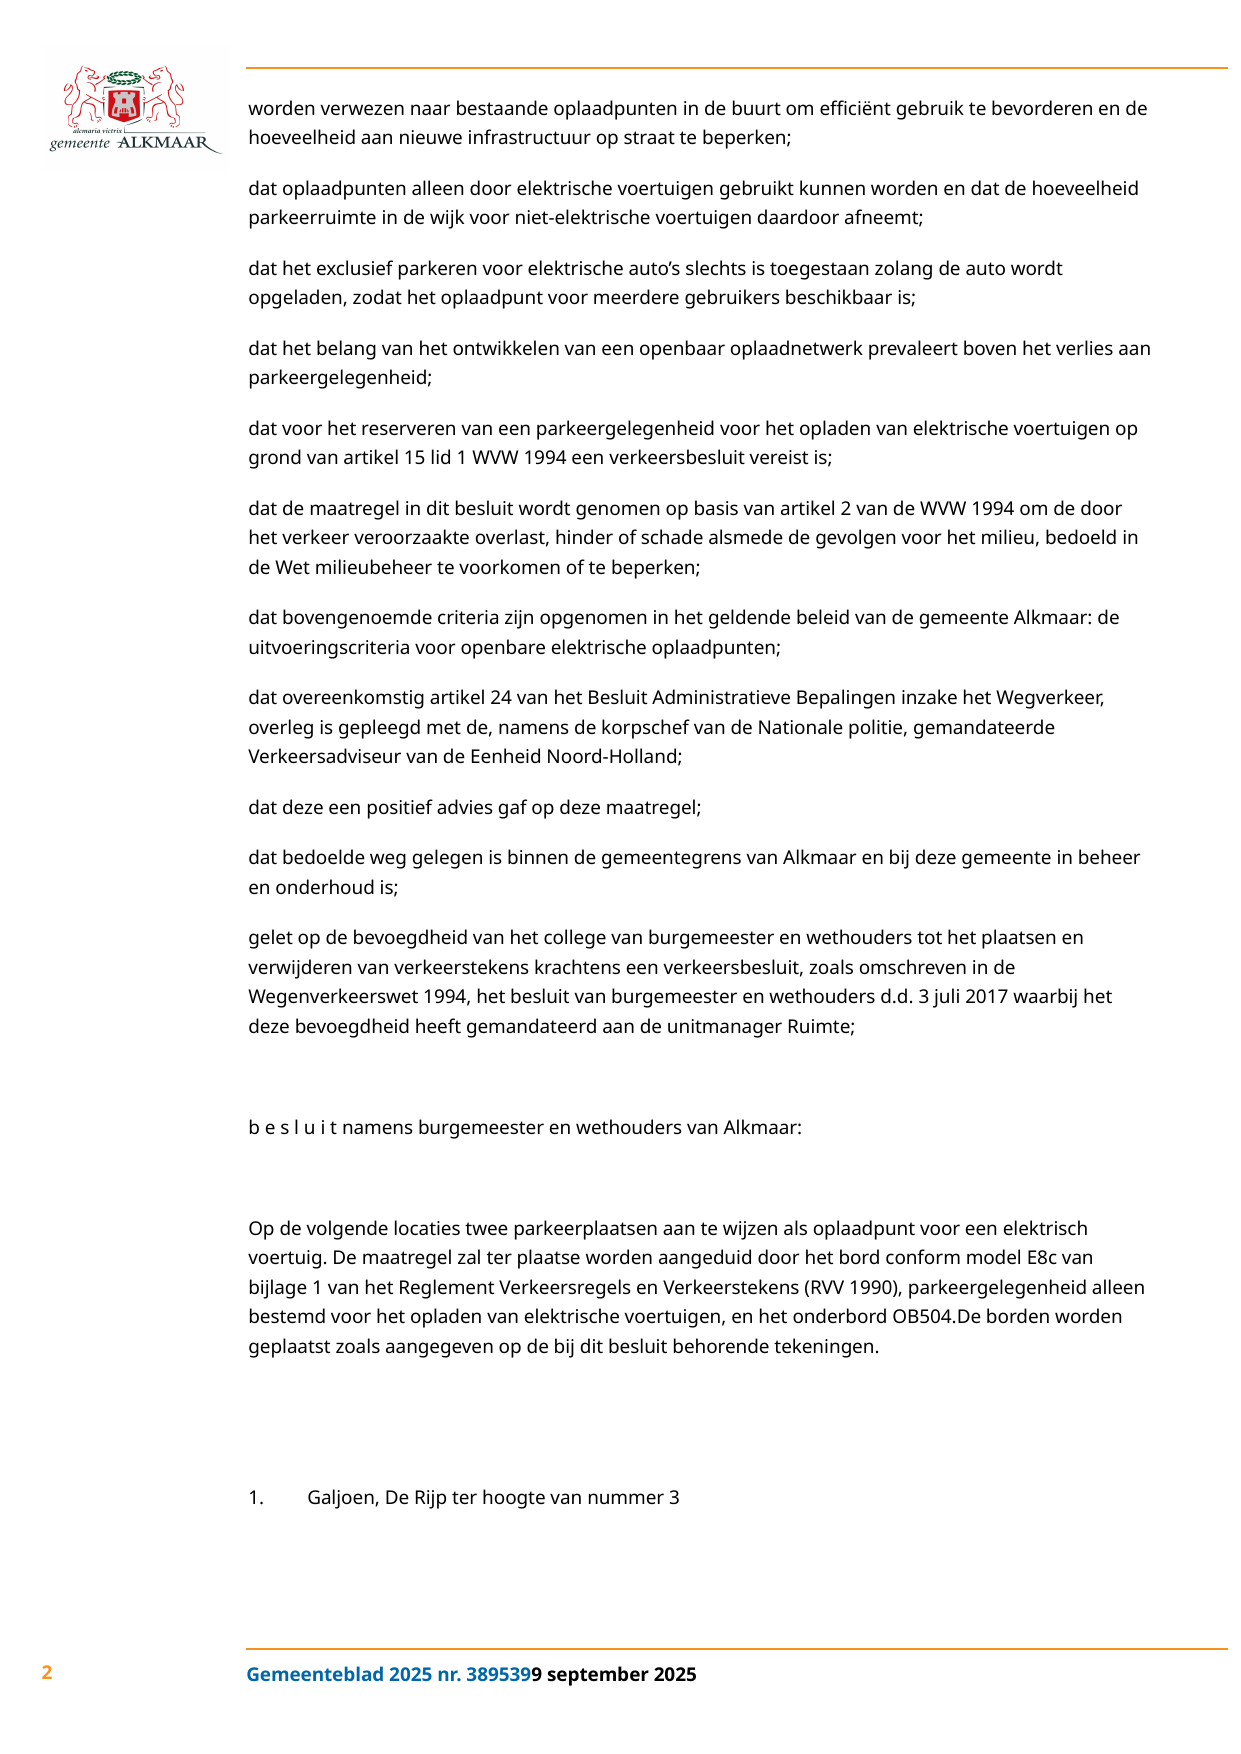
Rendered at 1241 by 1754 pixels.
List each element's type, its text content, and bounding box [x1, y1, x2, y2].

text gelet op de bevoegdheid van het college van burgemeester en wethouders tot het plaatsen en verwijderen van verkeerstekens krachtens een verkeersbesluit, zoals omschreven in de Wegenverkeerswet 1994, het besluit van burgemeester en wethouders d.d. 3 juli 2017 waarbij het deze bevoegdheid heeft gemandateerd aan de unitmanager Ruimte; [248, 924, 1152, 1039]
text dat overeenkomstig artikel 24 van het Besluit Administratieve Bepalingen inzake het Wegverkeer, overleg is gepleegd met de, namens de korpschef van de Nationale politie, gemandateerde Verkeersadviseur van de Eenheid Noord-Holland; [248, 684, 1152, 769]
text dat deze een positief advies gaf op deze maatregel; [248, 794, 1152, 820]
text dat voor het reserveren van een parkeergelegenheid voor het opladen van elektrische voertuigen op grond van artikel 15 lid 1 WVW 1994 een verkeersbesluit vereist is; [248, 415, 1152, 470]
picture [41, 47, 231, 172]
text dat bedoelde weg gelegen is binnen de gemeentegrens van Alkmaar en bij deze gemeente in beheer en onderhoud is; [248, 844, 1152, 900]
text worden verwezen naar bestaande oplaadpunten in de buurt om efficiënt gebruik te bevorderen en de hoeveelheid aan nieuwe infrastructuur op straat te beperken; [248, 95, 1152, 150]
text Op de volgende locaties twee parkeerplaatsen aan te wijzen als oplaadpunt voor een elektrisch voertuig. De maatregel zal ter plaatse worden aangeduid door het bord conform model E8c van bijlage 1 van het Reglement Verkeersregels en Verkeerstekens (RVV 1990), parkeergelegenheid alleen bestemd voor het opladen van elektrische voertuigen, en het onderbord OB504.De borden worden geplaatst zoals aangegeven op de bij dit besluit behorende tekeningen. [248, 1215, 1152, 1359]
list Galjoen, De Rijp ter hoogte van nummer 3 [248, 1484, 1152, 1510]
text dat de maatregel in dit besluit wordt genomen op basis van artikel 2 van de WVW 1994 om de door het verkeer veroorzaakte overlast, hinder of schade alsmede de gevolgen voor het milieu, bedoeld in de Wet milieubeheer te voorkomen of te beperken; [248, 495, 1152, 580]
text dat bovengenoemde criteria zijn opgenomen in het geldende beleid van de gemeente Alkmaar: de uitvoeringscriteria voor openbare elektrische oplaadpunten; [248, 604, 1152, 660]
text dat oplaadpunten alleen door elektrische voertuigen gebruikt kunnen worden en dat de hoeveelheid parkeerruimte in de wijk voor niet-elektrische voertuigen daardoor afneemt; [248, 175, 1152, 230]
text dat het belang van het ontwikkelen van een openbaar oplaadnetwerk prevaleert boven het verlies aan parkeergelegenheid; [248, 335, 1152, 390]
text dat het exclusief parkeren voor elektrische auto’s slechts is toegestaan zolang de auto wordt opgeladen, zodat het oplaadpunt voor meerdere gebruikers beschikbaar is; [248, 255, 1152, 310]
text b e s l u i t namens burgemeester en wethouders van Alkmaar: [248, 1114, 1152, 1140]
